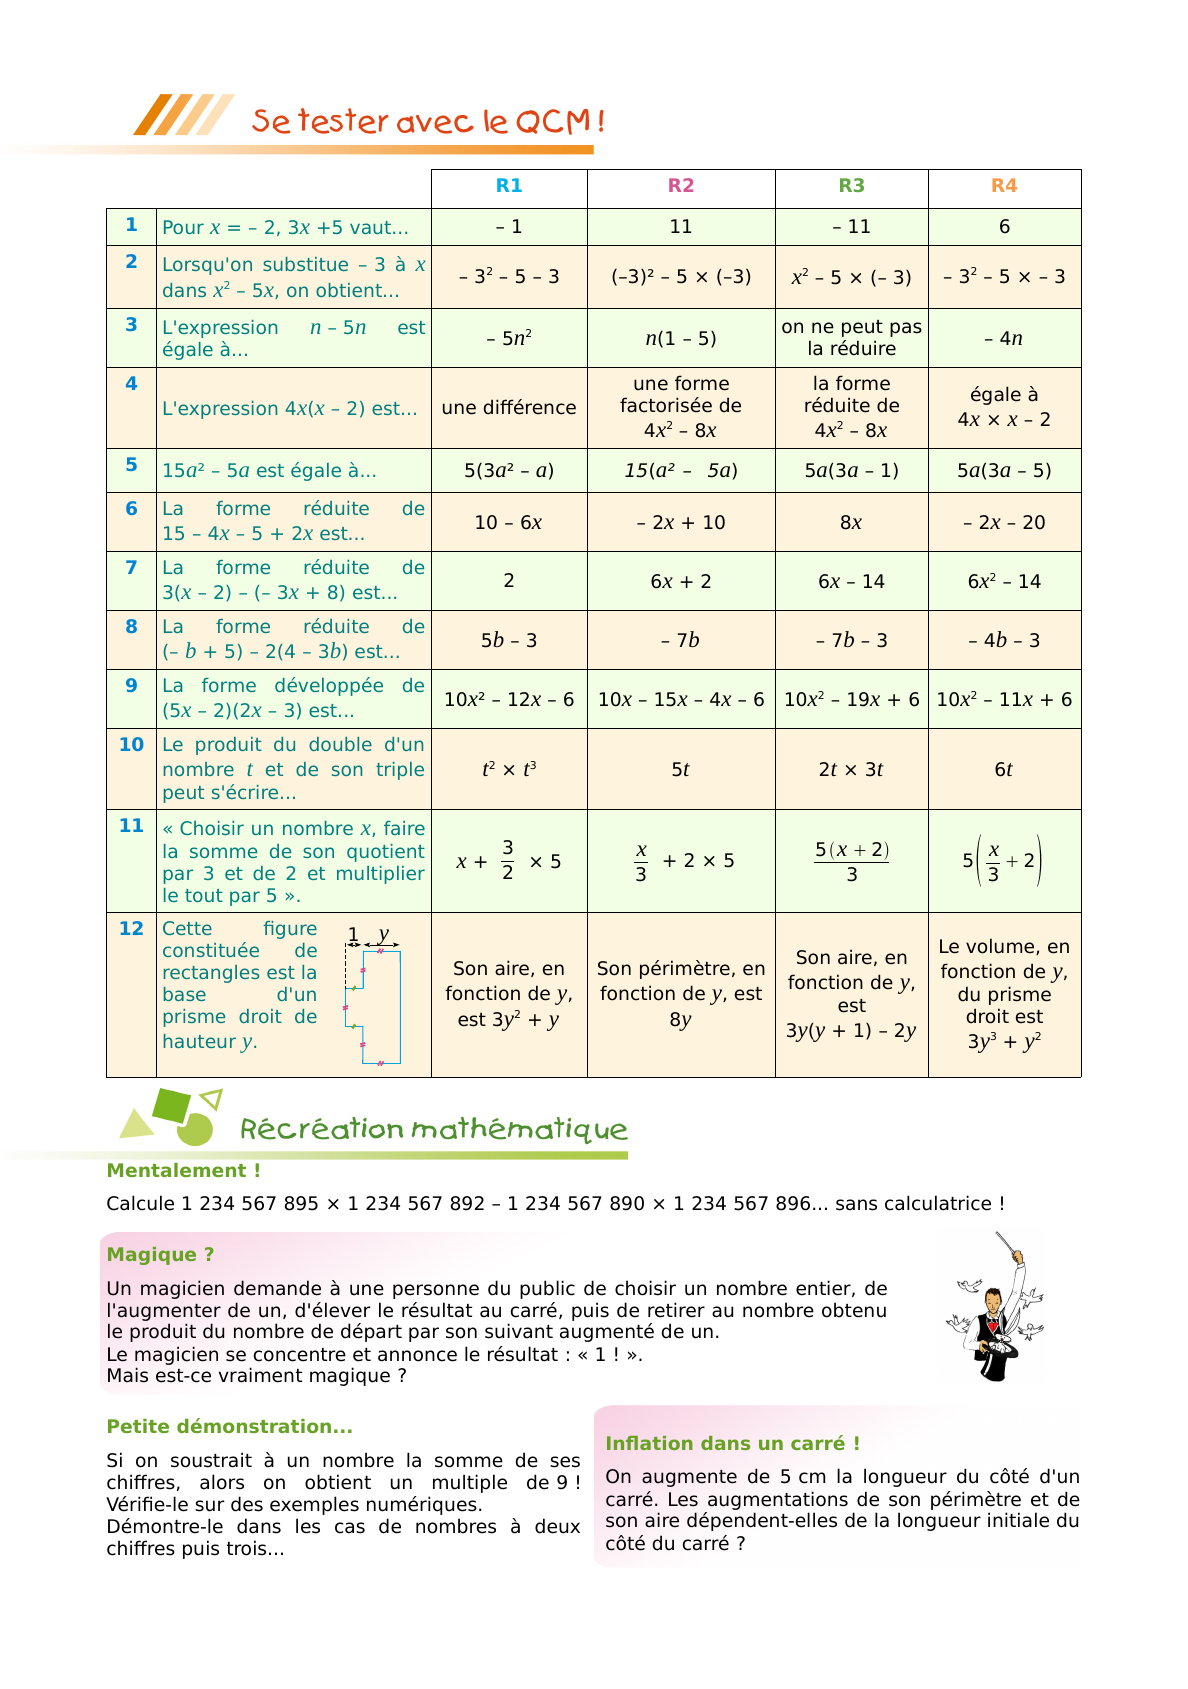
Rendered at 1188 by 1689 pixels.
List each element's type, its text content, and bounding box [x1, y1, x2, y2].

table_cell 12 [107, 913, 156, 1077]
text Un magicien demande à une personne du public de choisir un nombre entier, de l'augmenter de un, d'élever le résultat au carré, puis de retirer au nombre obtenu le produit du nombre de départ par son suivant augmenté de un. Le magicien se concentre et annonce le résultat : « 1 ! ». Mais est-ce vraiment magique ? [706, 1277, 889, 1387]
table_cell 5t [588, 729, 775, 809]
text Magique ? [706, 1244, 889, 1266]
table_cell x2 – 5 × (– 3) [776, 246, 928, 308]
table_cell « Choisir un nombre x, faire la somme de son quotient par 3 et de 2 et multiplier le tout par 5 ». [157, 810, 431, 912]
table_cell 10x – 15x – 4x – 6 [588, 670, 775, 728]
table_cell + 2 × 5 [588, 810, 775, 912]
table_header R4 [929, 170, 1081, 208]
table_cell 7 [107, 552, 156, 610]
table_cell 10x² – 12x – 6 [432, 670, 587, 728]
table_cell une forme factorisée de 4x2 – 8x [588, 368, 775, 448]
table_cell 2 [432, 552, 587, 610]
table_cell [929, 810, 1081, 912]
table_cell Son aire, en fonction de y, est 3y2 + y [432, 913, 587, 1077]
table_cell Le produit du double d'un nombre t et de son triple peut s'écrire... [157, 729, 431, 809]
table_cell Pour x = – 2, 3x +5 vaut... [157, 209, 431, 245]
table_header [106, 169, 156, 208]
table_cell – 4b – 3 [929, 611, 1081, 669]
table_cell La forme réduite de 15 – 4x – 5 + 2x est... [157, 493, 431, 551]
table_cell x + × 5 [432, 810, 587, 912]
table_cell – 2x + 10 [588, 493, 775, 551]
table_header R3 [776, 170, 928, 208]
table_cell 5b – 3 [432, 611, 587, 669]
table_cell 10x2 – 19x + 6 [776, 670, 928, 728]
table_header R1 [432, 170, 587, 208]
table_cell 1 [107, 209, 156, 245]
table_cell La forme développée de (5x – 2)(2x – 3) est... [157, 670, 431, 728]
picture [0, 93, 605, 155]
table_cell Son périmètre, en fonction de y, est 8y [588, 913, 775, 1077]
picture [99, 1232, 706, 1395]
table_cell Cette figure constituée de rectangles est la base d'un prisme droit de hauteur y. [157, 913, 431, 1077]
table_cell t2 × t3 [432, 729, 587, 809]
table_cell 9 [107, 670, 156, 728]
table_cell 3 [107, 309, 156, 367]
table_cell 11 [107, 810, 156, 912]
table_cell 5(3a² – a) [432, 449, 587, 492]
table_cell – 7b – 3 [776, 611, 928, 669]
table_cell L'expression 4x(x – 2) est... [157, 368, 431, 448]
table_cell – 1 [432, 209, 587, 245]
table_cell 8x [776, 493, 928, 551]
table_cell 6x2 – 14 [929, 552, 1081, 610]
table_cell 6t [929, 729, 1081, 809]
table_cell – 7b [588, 611, 775, 669]
table_cell une différence [432, 368, 587, 448]
table_header R2 [588, 170, 775, 208]
table_cell 6 [929, 209, 1081, 245]
table_cell 15(a² – 5a) [588, 449, 775, 492]
picture [938, 1228, 1045, 1384]
table_cell – 5n2 [432, 309, 587, 367]
table_cell (–3)² – 5 × (–3) [588, 246, 775, 308]
list Mentalement ! [106, 1089, 1081, 1181]
table_cell 6x – 14 [776, 552, 928, 610]
table_cell 4 [107, 368, 156, 448]
table_cell 8 [107, 611, 156, 669]
table_cell Son aire, en fonction de y, est 3y(y + 1) – 2y [776, 913, 928, 1077]
table_cell 10 – 6x [432, 493, 587, 551]
table_cell 2t × 3t [776, 729, 928, 809]
table_cell 10x2 – 11x + 6 [929, 670, 1081, 728]
text Si on soustrait à un nombre la somme de ses chiffres, alors on obtient un multiple de 9 ! Vérifie-le sur des exemples numériques. Démontre-le dans les cas de nombres à deux chiffres puis trois... [106, 1450, 582, 1559]
table_cell – 4n [929, 309, 1081, 367]
table_cell L'expression n – 5n est égale à... [157, 309, 431, 367]
table_cell 6x + 2 [588, 552, 775, 610]
table_cell – 32 – 5 – 3 [432, 246, 587, 308]
table_cell Lorsqu'on substitue – 3 à x dans x2 – 5x, on obtient... [157, 246, 431, 308]
table_cell 15a² – 5a est égale à... [157, 449, 431, 492]
table_cell 10 [107, 729, 156, 809]
text Petite démonstration... [106, 1416, 582, 1438]
table_cell 5a(3a – 5) [929, 449, 1081, 492]
table_cell [776, 810, 928, 912]
table_cell 5a(3a – 1) [776, 449, 928, 492]
table_cell – 11 [776, 209, 928, 245]
table_cell – 32 – 5 × – 3 [929, 246, 1081, 308]
table_cell – 2x – 20 [929, 493, 1081, 551]
table_cell la forme réduite de 4x2 – 8x [776, 368, 928, 448]
table_cell n(1 – 5) [588, 309, 775, 367]
table_cell 2 [107, 246, 156, 308]
text Calcule 1 234 567 895 × 1 234 567 892 – 1 234 567 890 × 1 234 567 896... sans calculatrice ! [106, 1193, 1081, 1215]
picture [593, 1405, 1081, 1568]
table_cell 6 [107, 493, 156, 551]
picture [0, 1086, 629, 1160]
table_cell La forme réduite de 3(x – 2) – (– 3x + 8) est... [157, 552, 431, 610]
table_cell La forme réduite de (– b + 5) – 2(4 – 3b) est... [157, 611, 431, 669]
table_cell Le volume, en fonction de y, du prisme droit est 3y3 + y2 [929, 913, 1081, 1077]
table_cell 11 [588, 209, 775, 245]
table_cell on ne peut pas la réduire [776, 309, 928, 367]
table_cell 5 [107, 449, 156, 492]
table_header [156, 169, 431, 208]
table_cell égale à 4x × x – 2 [929, 368, 1081, 448]
